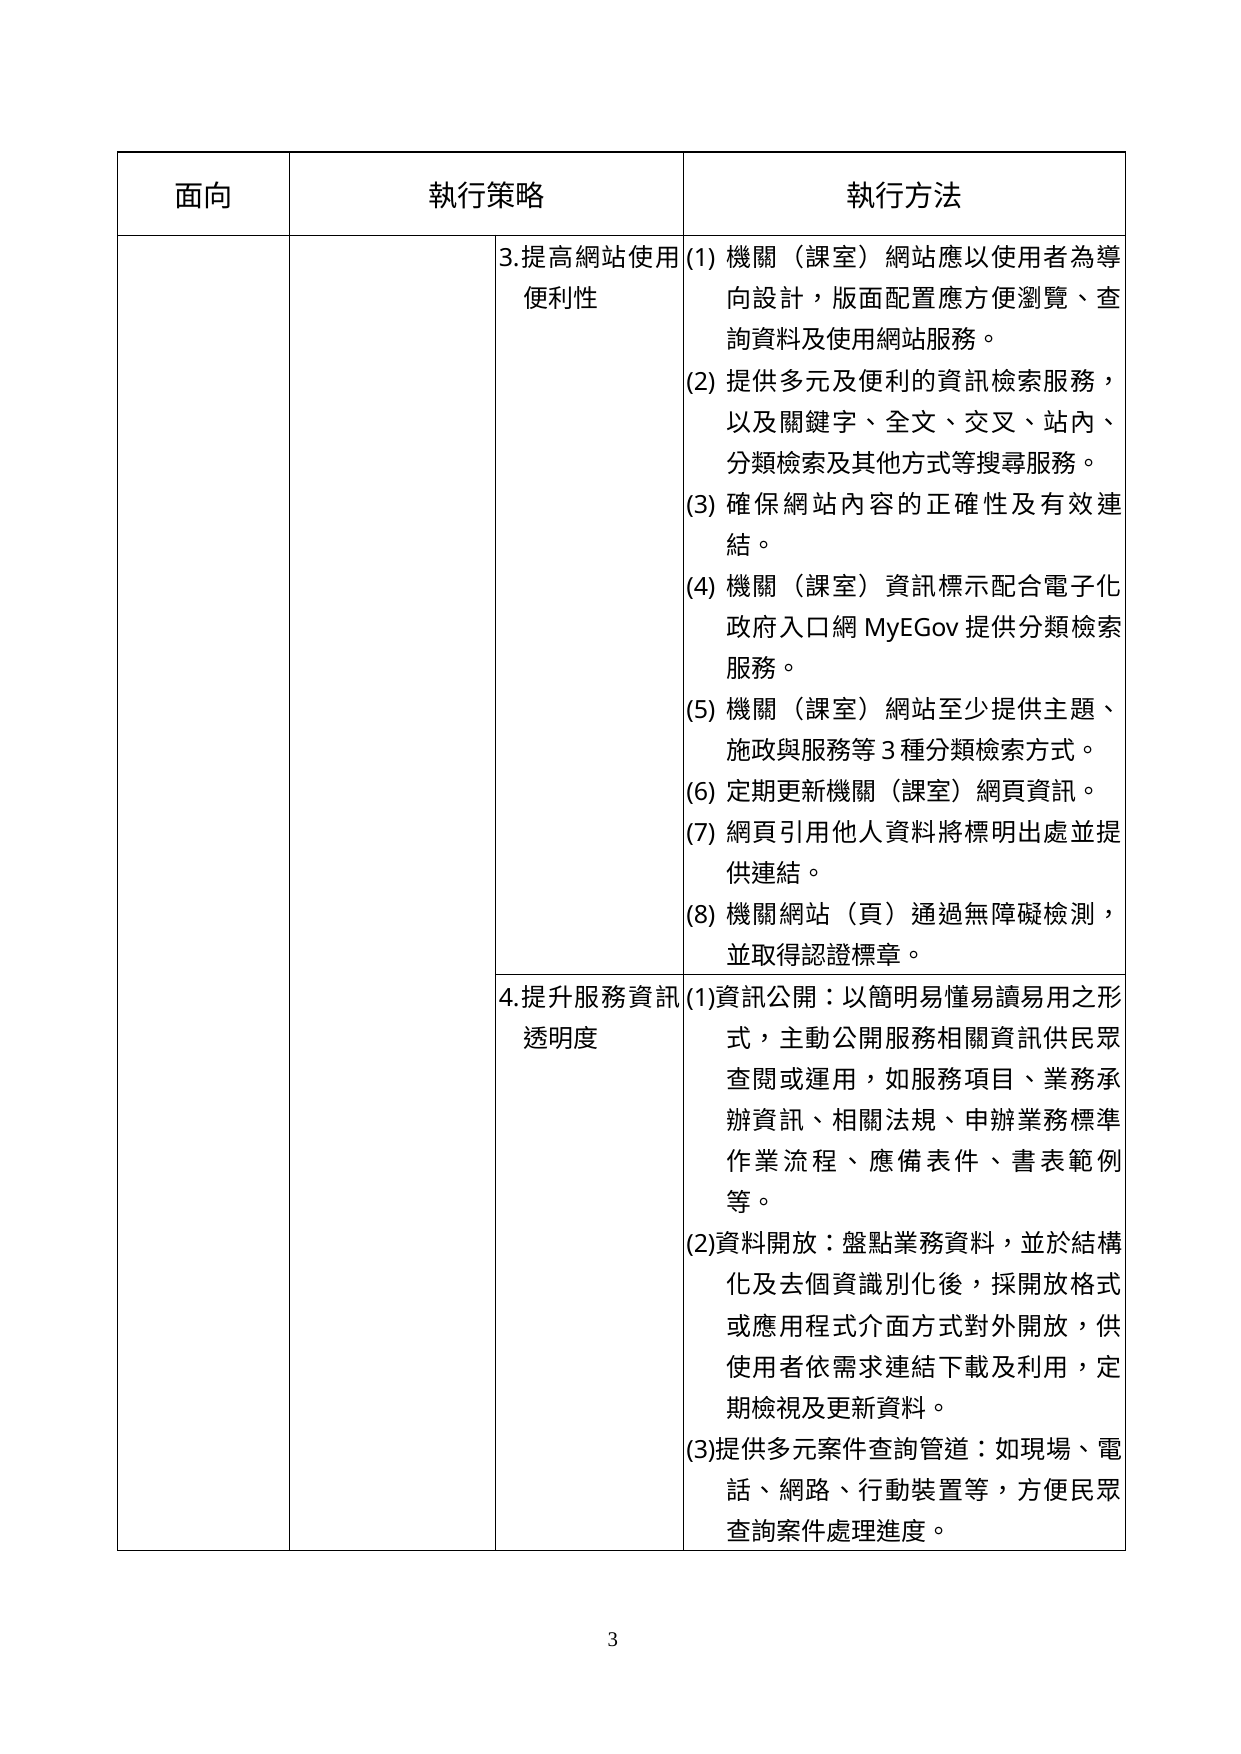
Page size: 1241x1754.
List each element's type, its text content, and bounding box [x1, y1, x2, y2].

table_cell 機關（課室）網站應以使用者為導向設計，版面配置應方便瀏覽、查詢資料及使用網站服務。 提供多元及便利的資訊檢索服務，以及關鍵字、全文、交叉、站內、分類檢索及其他方式等搜尋服務。 確保網站內容的正確性及有效連結。 機關（課室）資訊標示配合電子化政府入口網MyEGov提供分類檢索服務。 機關（課室）網站至少提供主題、施政與服務等3種分類檢索方式。 定期更新機關（課室）網頁資訊。 網頁引用他人資料將標明出處並提供連結。 機關網站（頁）通過無障礙檢測，並取得認證標章。 [684, 236, 1125, 974]
table_header 執行方法 [684, 153, 1125, 234]
table_cell 4.提升服務資訊透明度 [496, 975, 683, 1550]
table_header 面向 [118, 153, 289, 234]
table_header 執行策略 [290, 153, 683, 234]
table_cell (1)資訊公開：以簡明易懂易讀易用之形式，主動公開服務相關資訊供民眾查閱或運用，如服務項目、業務承辦資訊、相關法規、申辦業務標準作業流程、應備表件、書表範例等。 (2)資料開放：盤點業務資料，並於結構化及去個資識別化後，採開放格式或應用程式介面方式對外開放，供使用者依需求連結下載及利用，定期檢視及更新資料。 (3)提供多元案件查詢管道：如現場、電話、網路、行動裝置等，方便民眾查詢案件處理進度。 [684, 975, 1125, 1550]
table_cell [118, 236, 289, 1550]
table_cell 3.提高網站使用便利性 [496, 236, 683, 974]
table_cell [290, 236, 495, 1550]
